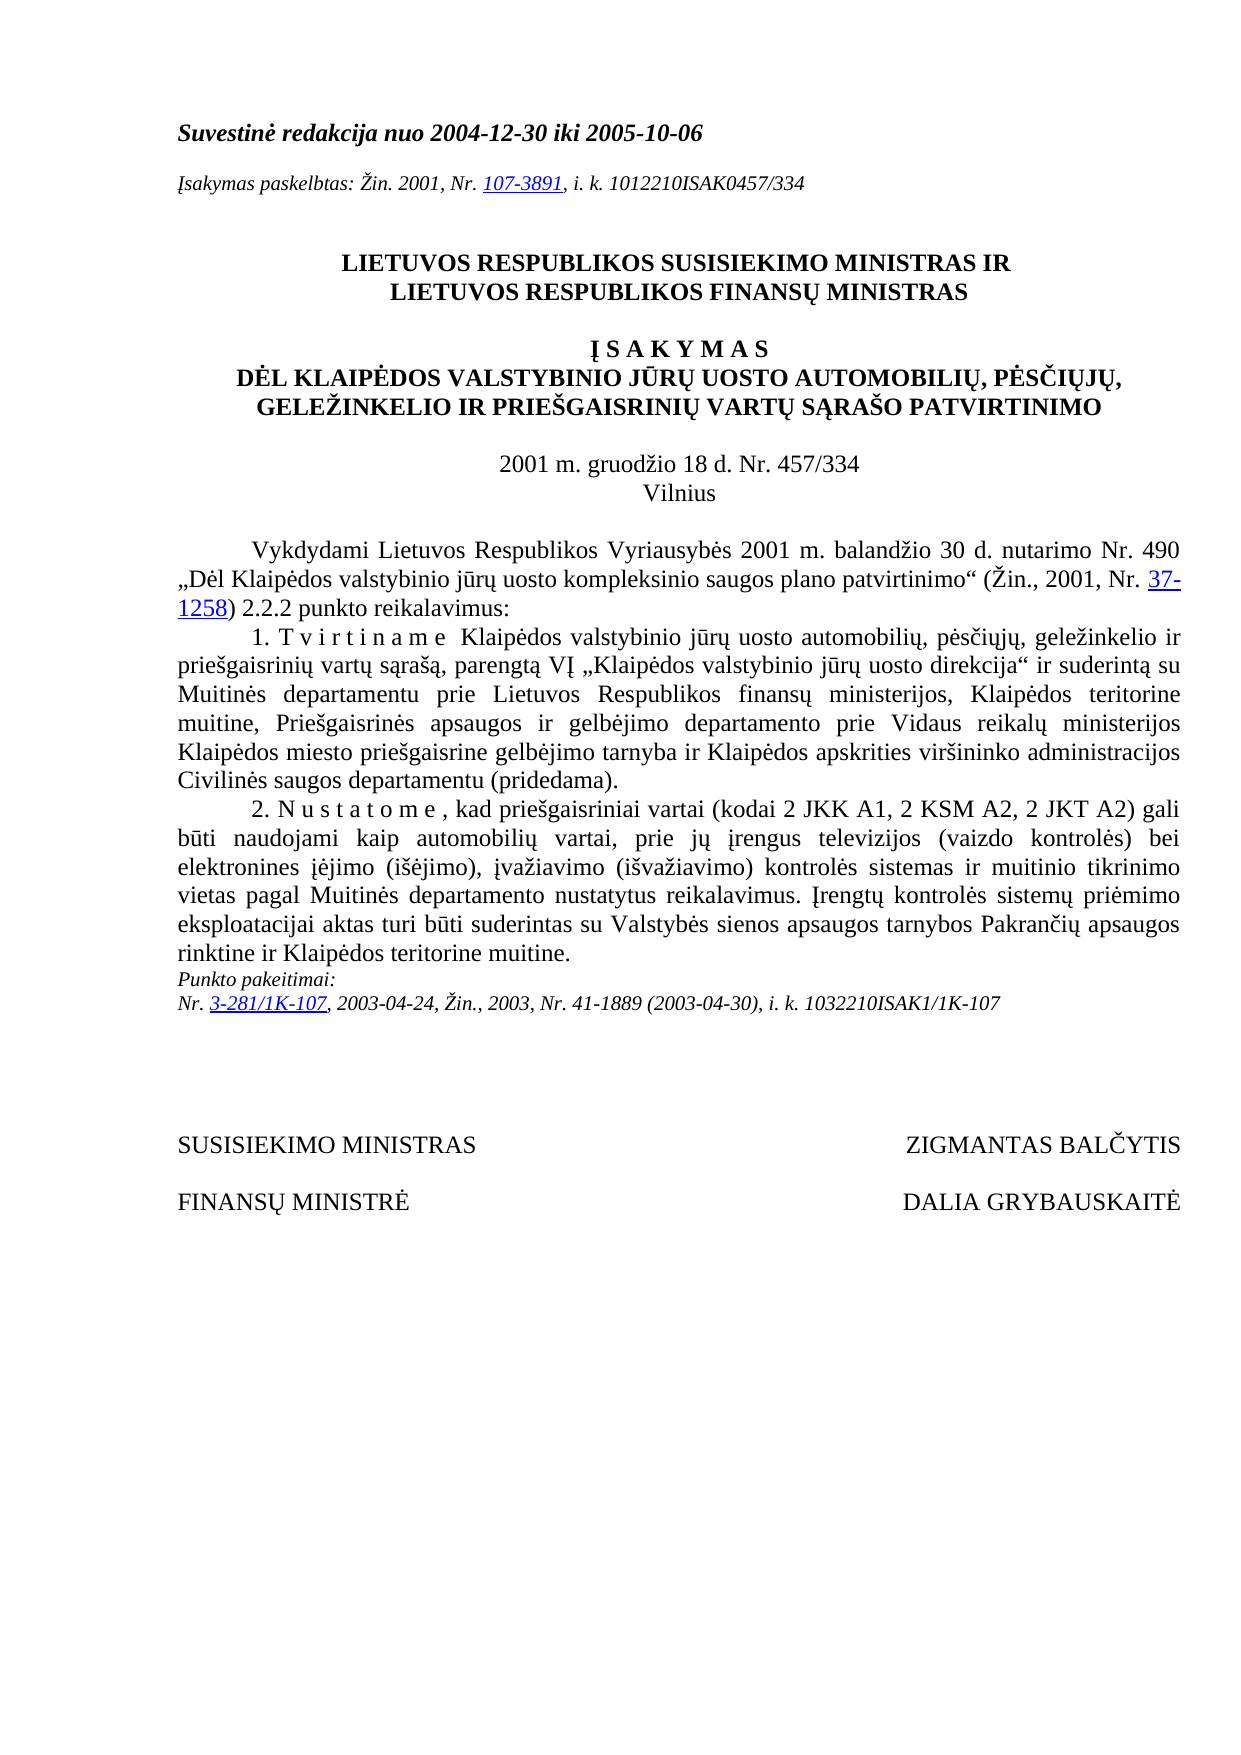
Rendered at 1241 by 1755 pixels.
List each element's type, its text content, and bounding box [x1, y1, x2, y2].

text Punkto pakeitimai: [177, 967, 1181, 991]
text Į S A K Y M A S [177, 334, 1181, 363]
text Vilnius [177, 478, 1181, 507]
text SUSISIEKIMO MINISTRAS ZIGMANTAS BALČYTIS [177, 1130, 1181, 1158]
text LIETUVOS RESPUBLIKOS SUSISIEKIMO MINISTRAS IR [177, 248, 1181, 277]
text Įsakymas paskelbtas: Žin. 2001, Nr. 107-3891, i. k. 1012210ISAK0457/334 [177, 171, 1181, 195]
text DĖL KLAIPĖDOS VALSTYBINIO JŪRŲ UOSTO AUTOMOBILIŲ, PĖSČIŲJŲ, GELEŽINKELIO IR PRIEŠGAISRINIŲ VARTŲ SĄRAŠO PATVIRTINIMO [177, 363, 1181, 420]
text 2001 m. gruodžio 18 d. Nr. 457/334 [177, 449, 1181, 478]
text 1. Tvirtiname Klaipėdos valstybinio jūrų uosto automobilių, pėsčiųjų, geležinkelio ir priešgaisrinių vartų sąrašą, parengtą VĮ „Klaipėdos valstybinio jūrų uosto direkcija“ ir suderintą su Muitinės departamentu prie Lietuvos Respublikos finansų ministerijos, Klaipėdos teritorine muitine, Priešgaisrinės apsaugos ir gelbėjimo departamento prie Vidaus reikalų ministerijos Klaipėdos miesto priešgaisrine gelbėjimo tarnyba ir Klaipėdos apskrities viršininko administracijos Civilinės saugos departamentu (pridedama). [177, 622, 1181, 794]
text 2. Nustatome, kad priešgaisriniai vartai (kodai 2 JKK A1, 2 KSM A2, 2 JKT A2) gali būti naudojami kaip automobilių vartai, prie jų įrengus televizijos (vaizdo kontrolės) bei elektronines įėjimo (išėjimo), įvažiavimo (išvažiavimo) kontrolės sistemas ir muitinio tikrinimo vietas pagal Muitinės departamento nustatytus reikalavimus. Įrengtų kontrolės sistemų priėmimo eksploatacijai aktas turi būti suderintas su Valstybės sienos apsaugos tarnybos Pakrančių apsaugos rinktine ir Klaipėdos teritorine muitine. [177, 794, 1181, 967]
text FINANSŲ MINISTRĖ DALIA GRYBAUSKAITĖ [177, 1187, 1181, 1216]
text Nr. 3-281/1K-107, 2003-04-24, Žin., 2003, Nr. 41-1889 (2003-04-30), i. k. 1032210ISAK1/1K-107 [177, 991, 1181, 1015]
text Vykdydami Lietuvos Respublikos Vyriausybės 2001 m. balandžio 30 d. nutarimo Nr. 490 „Dėl Klaipėdos valstybinio jūrų uosto kompleksinio saugos plano patvirtinimo“ (Žin., 2001, Nr. 37-1258) 2.2.2 punkto reikalavimus: [177, 535, 1181, 622]
text LIETUVOS RESPUBLIKOS FINANSŲ MINISTRAS [177, 277, 1181, 305]
text Suvestinė redakcija nuo 2004-12-30 iki 2005-10-06 [177, 118, 1181, 147]
